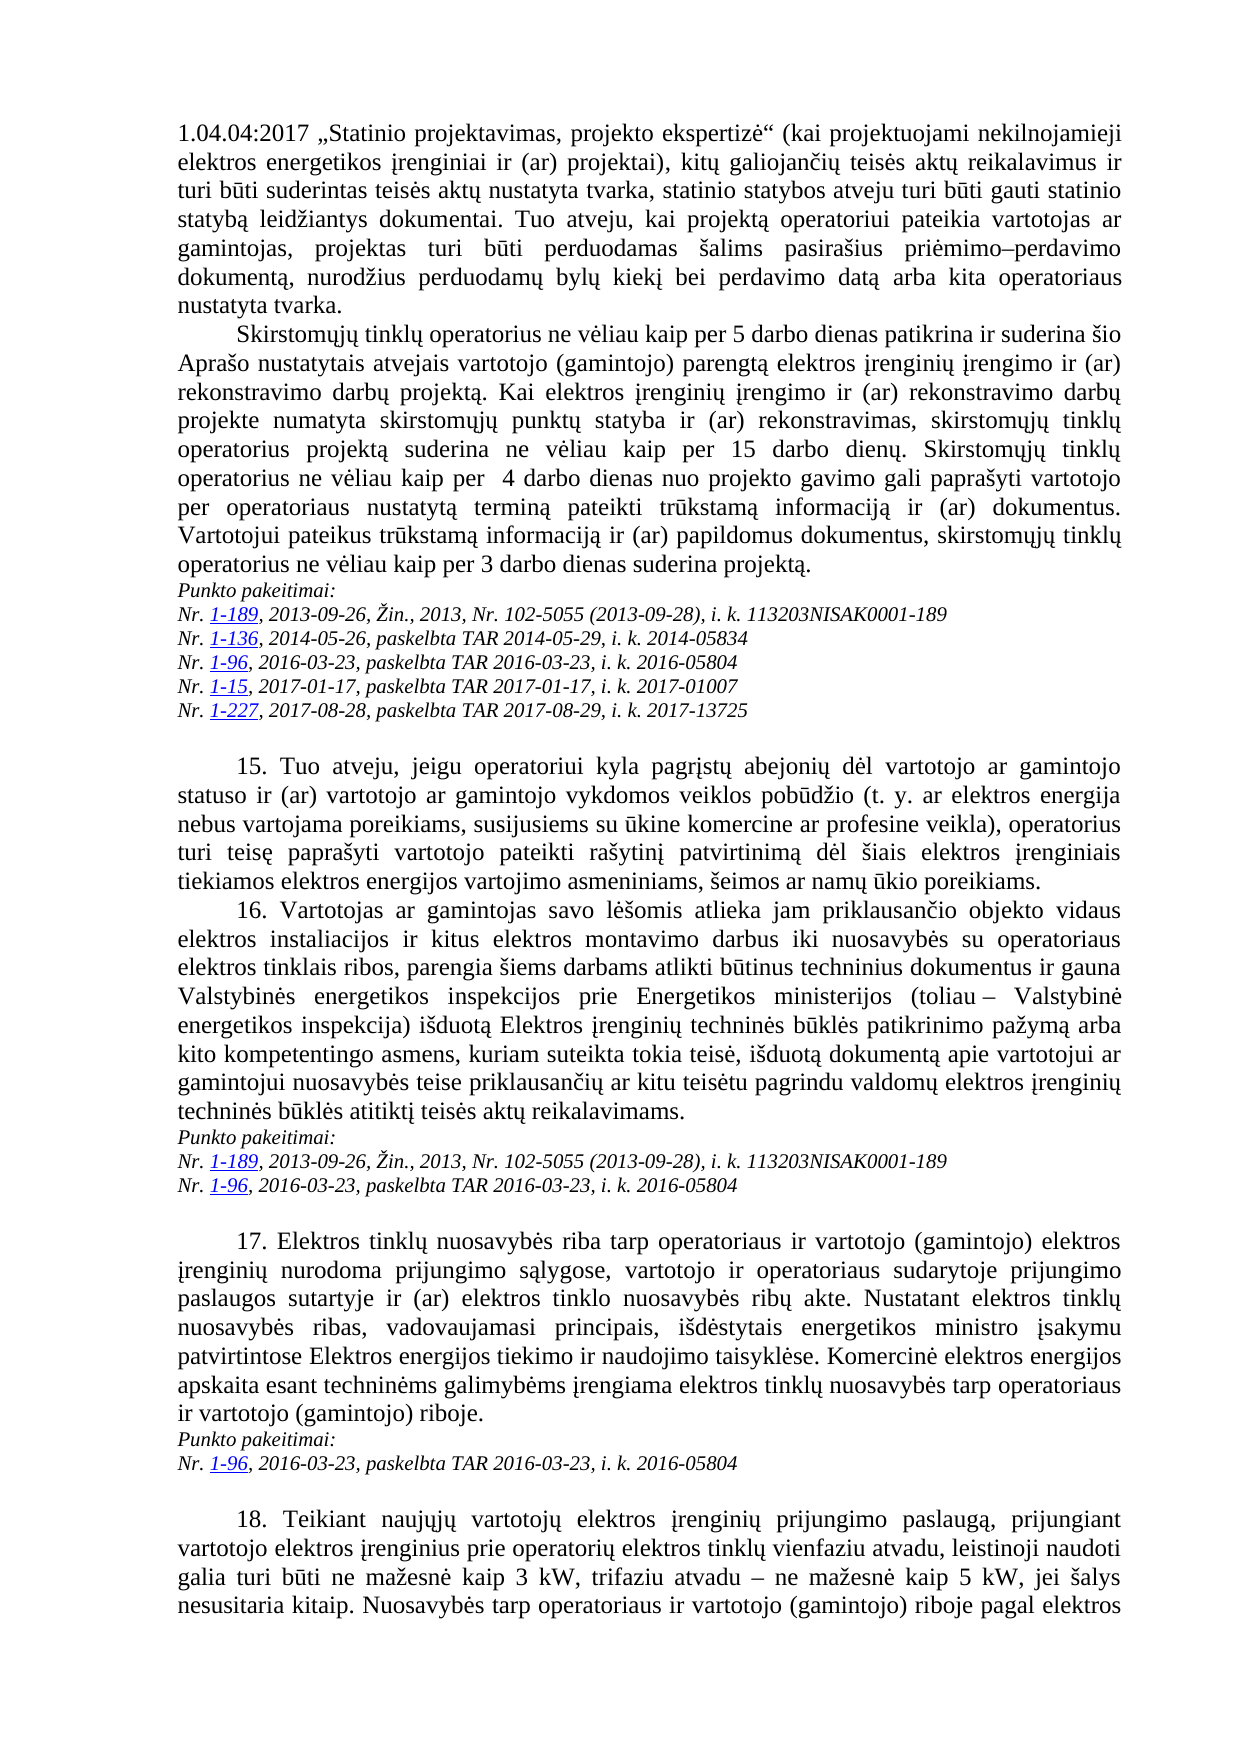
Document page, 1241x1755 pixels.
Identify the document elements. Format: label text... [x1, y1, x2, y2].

text 1.04.04:2017 „Statinio projektavimas, projekto ekspertizė“ (kai projektuojami nekilnojamieji elektros energetikos įrenginiai ir (ar) projektai), kitų galiojančių teisės aktų reikalavimus ir turi būti suderintas teisės aktų nustatyta tvarka, statinio statybos atveju turi būti gauti statinio statybą leidžiantys dokumentai. Tuo atveju, kai projektą operatoriui pateikia vartotojas ar gamintojas, projektas turi būti perduodamas šalims pasirašius priėmimo–perdavimo dokumentą, nurodžius perduodamų bylų kiekį bei perdavimo datą arba kita operatoriaus nustatyta tvarka. [177, 118, 1122, 319]
text 16. Vartotojas ar gamintojas savo lėšomis atlieka jam priklausančio objekto vidaus elektros instaliacijos ir kitus elektros montavimo darbus iki nuosavybės su operatoriaus elektros tinklais ribos, parengia šiems darbams atlikti būtinus techninius dokumentus ir gauna Valstybinės energetikos inspekcijos prie Energetikos ministerijos (toliau – Valstybinė energetikos inspekcija) išduotą Elektros įrenginių techninės būklės patikrinimo pažymą arba kito kompetentingo asmens, kuriam suteikta tokia teisė, išduotą dokumentą apie vartotojui ar gamintojui nuosavybės teise priklausančių ar kitu teisėtu pagrindu valdomų elektros įrenginių techninės būklės atitiktį teisės aktų reikalavimams. [177, 895, 1122, 1125]
text Nr. 1-189, 2013-09-26, Žin., 2013, Nr. 102-5055 (2013-09-28), i. k. 113203NISAK0001-189 [177, 602, 1122, 626]
text Punkto pakeitimai: [177, 1427, 1122, 1451]
text Skirstomųjų tinklų operatorius ne vėliau kaip per 5 darbo dienas patikrina ir suderina šio Aprašo nustatytais atvejais vartotojo (gamintojo) parengtą elektros įrenginių įrengimo ir (ar) rekonstravimo darbų projektą. Kai elektros įrenginių įrengimo ir (ar) rekonstravimo darbų projekte numatyta skirstomųjų punktų statyba ir (ar) rekonstravimas, skirstomųjų tinklų operatorius projektą suderina ne vėliau kaip per 15 darbo dienų. Skirstomųjų tinklų operatorius ne vėliau kaip per 4 darbo dienas nuo projekto gavimo gali paprašyti vartotojo per operatoriaus nustatytą terminą pateikti trūkstamą informaciją ir (ar) dokumentus. Vartotojui pateikus trūkstamą informaciją ir (ar) papildomus dokumentus, skirstomųjų tinklų operatorius ne vėliau kaip per 3 darbo dienas suderina projektą. [177, 319, 1122, 578]
text Nr. 1-136, 2014-05-26, paskelbta TAR 2014-05-29, i. k. 2014-05834 [177, 626, 1122, 650]
text Nr. 1-96, 2016-03-23, paskelbta TAR 2016-03-23, i. k. 2016-05804 [177, 1173, 1122, 1197]
text Nr. 1-96, 2016-03-23, paskelbta TAR 2016-03-23, i. k. 2016-05804 [177, 1451, 1122, 1475]
text Nr. 1-189, 2013-09-26, Žin., 2013, Nr. 102-5055 (2013-09-28), i. k. 113203NISAK0001-189 [177, 1149, 1122, 1173]
text Nr. 1-96, 2016-03-23, paskelbta TAR 2016-03-23, i. k. 2016-05804 [177, 650, 1122, 674]
text 18. Teikiant naujųjų vartotojų elektros įrenginių prijungimo paslaugą, prijungiant vartotojo elektros įrenginius prie operatorių elektros tinklų vienfaziu atvadu, leistinoji naudoti galia turi būti ne mažesnė kaip 3 kW, trifaziu atvadu – ne mažesnė kaip 5 kW, jei šalys nesusitaria kitaip. Nuosavybės tarp operatoriaus ir vartotojo (gamintojo) riboje pagal elektros [177, 1504, 1122, 1619]
text Nr. 1-227, 2017-08-28, paskelbta TAR 2017-08-29, i. k. 2017-13725 [177, 698, 1122, 722]
text Nr. 1-15, 2017-01-17, paskelbta TAR 2017-01-17, i. k. 2017-01007 [177, 674, 1122, 698]
text 15. Tuo atveju, jeigu operatoriui kyla pagrįstų abejonių dėl vartotojo ar gamintojo statuso ir (ar) vartotojo ar gamintojo vykdomos veiklos pobūdžio (t. y. ar elektros energija nebus vartojama poreikiams, susijusiems su ūkine komercine ar profesine veikla), operatorius turi teisę paprašyti vartotojo pateikti rašytinį patvirtinimą dėl šiais elektros įrenginiais tiekiamos elektros energijos vartojimo asmeniniams, šeimos ar namų ūkio poreikiams. [177, 751, 1122, 895]
text Punkto pakeitimai: [177, 1125, 1122, 1149]
text 17. Elektros tinklų nuosavybės riba tarp operatoriaus ir vartotojo (gamintojo) elektros įrenginių nurodoma prijungimo sąlygose, vartotojo ir operatoriaus sudarytoje prijungimo paslaugos sutartyje ir (ar) elektros tinklo nuosavybės ribų akte. Nustatant elektros tinklų nuosavybės ribas, vadovaujamasi principais, išdėstytais energetikos ministro įsakymu patvirtintose Elektros energijos tiekimo ir naudojimo taisyklėse. Komercinė elektros energijos apskaita esant techninėms galimybėms įrengiama elektros tinklų nuosavybės tarp operatoriaus ir vartotojo (gamintojo) riboje. [177, 1226, 1122, 1427]
text Punkto pakeitimai: [177, 578, 1122, 602]
